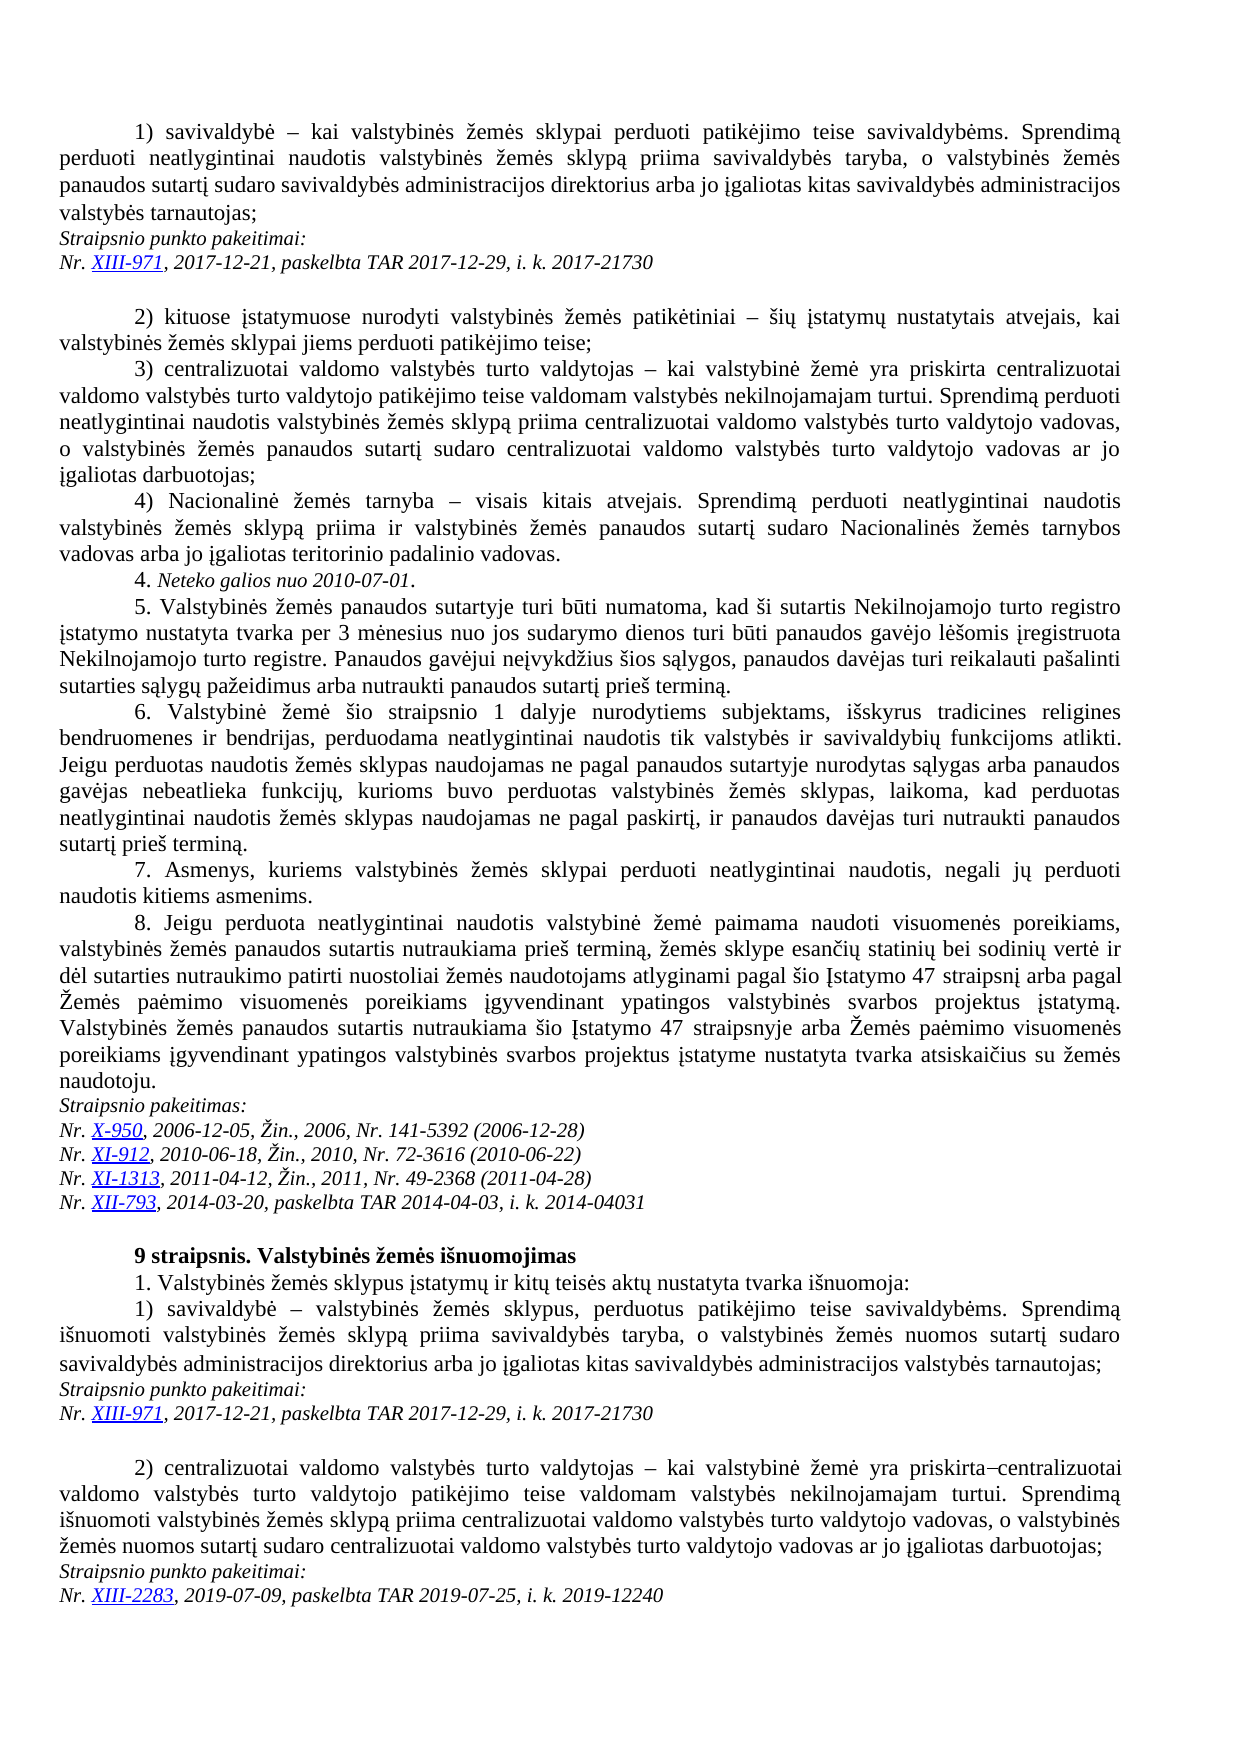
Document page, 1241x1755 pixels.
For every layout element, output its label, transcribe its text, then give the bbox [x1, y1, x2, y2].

text 1) savivaldybė – kai valstybinės žemės sklypai perduoti patikėjimo teise savivaldybėms. Sprendimą perduoti neatlygintinai naudotis valstybinės žemės sklypą priima savivaldybės taryba, o valstybinės žemės panaudos sutartį sudaro savivaldybės administracijos direktorius arba jo įgaliotas kitas savivaldybės administracijos valstybės tarnautojas; [59, 118, 1122, 226]
text Straipsnio pakeitimas: [59, 1093, 1122, 1117]
text Nr. XI-1313, 2011-04-12, Žin., 2011, Nr. 49-2368 (2011-04-28) [59, 1166, 1122, 1190]
text Nr. XIII-971, 2017-12-21, paskelbta TAR 2017-12-29, i. k. 2017-21730 [59, 1401, 1122, 1425]
text 5. Valstybinės žemės panaudos sutartyje turi būti numatoma, kad ši sutartis Nekilnojamojo turto registro įstatymo nustatyta tvarka per 3 mėnesius nuo jos sudarymo dienos turi būti panaudos gavėjo lėšomis įregistruota Nekilnojamojo turto registre. Panaudos gavėjui neįvykdžius šios sąlygos, panaudos davėjas turi reikalauti pašalinti sutarties sąlygų pažeidimus arba nutraukti panaudos sutartį prieš terminą. [59, 593, 1122, 698]
text 2) centralizuotai valdomo valstybės turto valdytojas – kai valstybinė žemė yra priskirta centralizuotai valdomo valstybės turto valdytojo patikėjimo teise valdomam valstybės nekilnojamajam turtui. Sprendimą išnuomoti valstybinės žemės sklypą priima centralizuotai valdomo valstybės turto valdytojo vadovas, o valstybinės žemės nuomos sutartį sudaro centralizuotai valdomo valstybės turto valdytojo vadovas ar jo įgaliotas darbuotojas; [59, 1453, 1122, 1559]
text 9 straipsnis. Valstybinės žemės išnuomojimas [59, 1242, 1122, 1269]
text 1. Valstybinės žemės sklypus įstatymų ir kitų teisės aktų nustatyta tvarka išnuomoja: [59, 1269, 1122, 1295]
text 4. Neteko galios nuo 2010-07-01. [59, 566, 1122, 593]
text Nr. X-950, 2006-12-05, Žin., 2006, Nr. 141-5392 (2006-12-28) [59, 1117, 1122, 1142]
text Nr. XIII-2283, 2019-07-09, paskelbta TAR 2019-07-25, i. k. 2019-12240 [59, 1583, 1122, 1607]
text Straipsnio punkto pakeitimai: [59, 226, 1122, 250]
text 7. Asmenys, kuriems valstybinės žemės sklypai perduoti neatlygintinai naudotis, negali jų perduoti naudotis kitiems asmenims. [59, 856, 1122, 909]
text Straipsnio punkto pakeitimai: [59, 1559, 1122, 1583]
text 3) centralizuotai valdomo valstybės turto valdytojas – kai valstybinė žemė yra priskirta centralizuotai valdomo valstybės turto valdytojo patikėjimo teise valdomam valstybės nekilnojamajam turtui. Sprendimą perduoti neatlygintinai naudotis valstybinės žemės sklypą priima centralizuotai valdomo valstybės turto valdytojo vadovas, o valstybinės žemės panaudos sutartį sudaro centralizuotai valdomo valstybės turto valdytojo vadovas ar jo įgaliotas darbuotojas; [59, 356, 1122, 487]
text Nr. XII-793, 2014-03-20, paskelbta TAR 2014-04-03, i. k. 2014-04031 [59, 1190, 1122, 1214]
text Nr. XI-912, 2010-06-18, Žin., 2010, Nr. 72-3616 (2010-06-22) [59, 1142, 1122, 1166]
text 4) Nacionalinė žemės tarnyba – visais kitais atvejais. Sprendimą perduoti neatlygintinai naudotis valstybinės žemės sklypą priima ir valstybinės žemės panaudos sutartį sudaro Nacionalinės žemės tarnybos vadovas arba jo įgaliotas teritorinio padalinio vadovas. [59, 487, 1122, 566]
text 6. Valstybinė žemė šio straipsnio 1 dalyje nurodytiems subjektams, išskyrus tradicines religines bendruomenes ir bendrijas, perduodama neatlygintinai naudotis tik valstybės ir savivaldybių funkcijoms atlikti. Jeigu perduotas naudotis žemės sklypas naudojamas ne pagal panaudos sutartyje nurodytas sąlygas arba panaudos gavėjas nebeatlieka funkcijų, kurioms buvo perduotas valstybinės žemės sklypas, laikoma, kad perduotas neatlygintinai naudotis žemės sklypas naudojamas ne pagal paskirtį, ir panaudos davėjas turi nutraukti panaudos sutartį prieš terminą. [59, 698, 1122, 856]
text Nr. XIII-971, 2017-12-21, paskelbta TAR 2017-12-29, i. k. 2017-21730 [59, 250, 1122, 274]
text 2) kituose įstatymuose nurodyti valstybinės žemės patikėtiniai – šių įstatymų nustatytais atvejais, kai valstybinės žemės sklypai jiems perduoti patikėjimo teise; [59, 303, 1122, 356]
text Straipsnio punkto pakeitimai: [59, 1377, 1122, 1401]
text 1) savivaldybė – valstybinės žemės sklypus, perduotus patikėjimo teise savivaldybėms. Sprendimą išnuomoti valstybinės žemės sklypą priima savivaldybės taryba, o valstybinės žemės nuomos sutartį sudaro savivaldybės administracijos direktorius arba jo įgaliotas kitas savivaldybės administracijos valstybės tarnautojas; [59, 1295, 1122, 1377]
text 8. Jeigu perduota neatlygintinai naudotis valstybinė žemė paimama naudoti visuomenės poreikiams, valstybinės žemės panaudos sutartis nutraukiama prieš terminą, žemės sklype esančių statinių bei sodinių vertė ir dėl sutarties nutraukimo patirti nuostoliai žemės naudotojams atlyginami pagal šio Įstatymo 47 straipsnį arba pagal Žemės paėmimo visuomenės poreikiams įgyvendinant ypatingos valstybinės svarbos projektus įstatymą. Valstybinės žemės panaudos sutartis nutraukiama šio Įstatymo 47 straipsnyje arba Žemės paėmimo visuomenės poreikiams įgyvendinant ypatingos valstybinės svarbos projektus įstatyme nustatyta tvarka atsiskaičius su žemės naudotoju. [59, 909, 1122, 1093]
